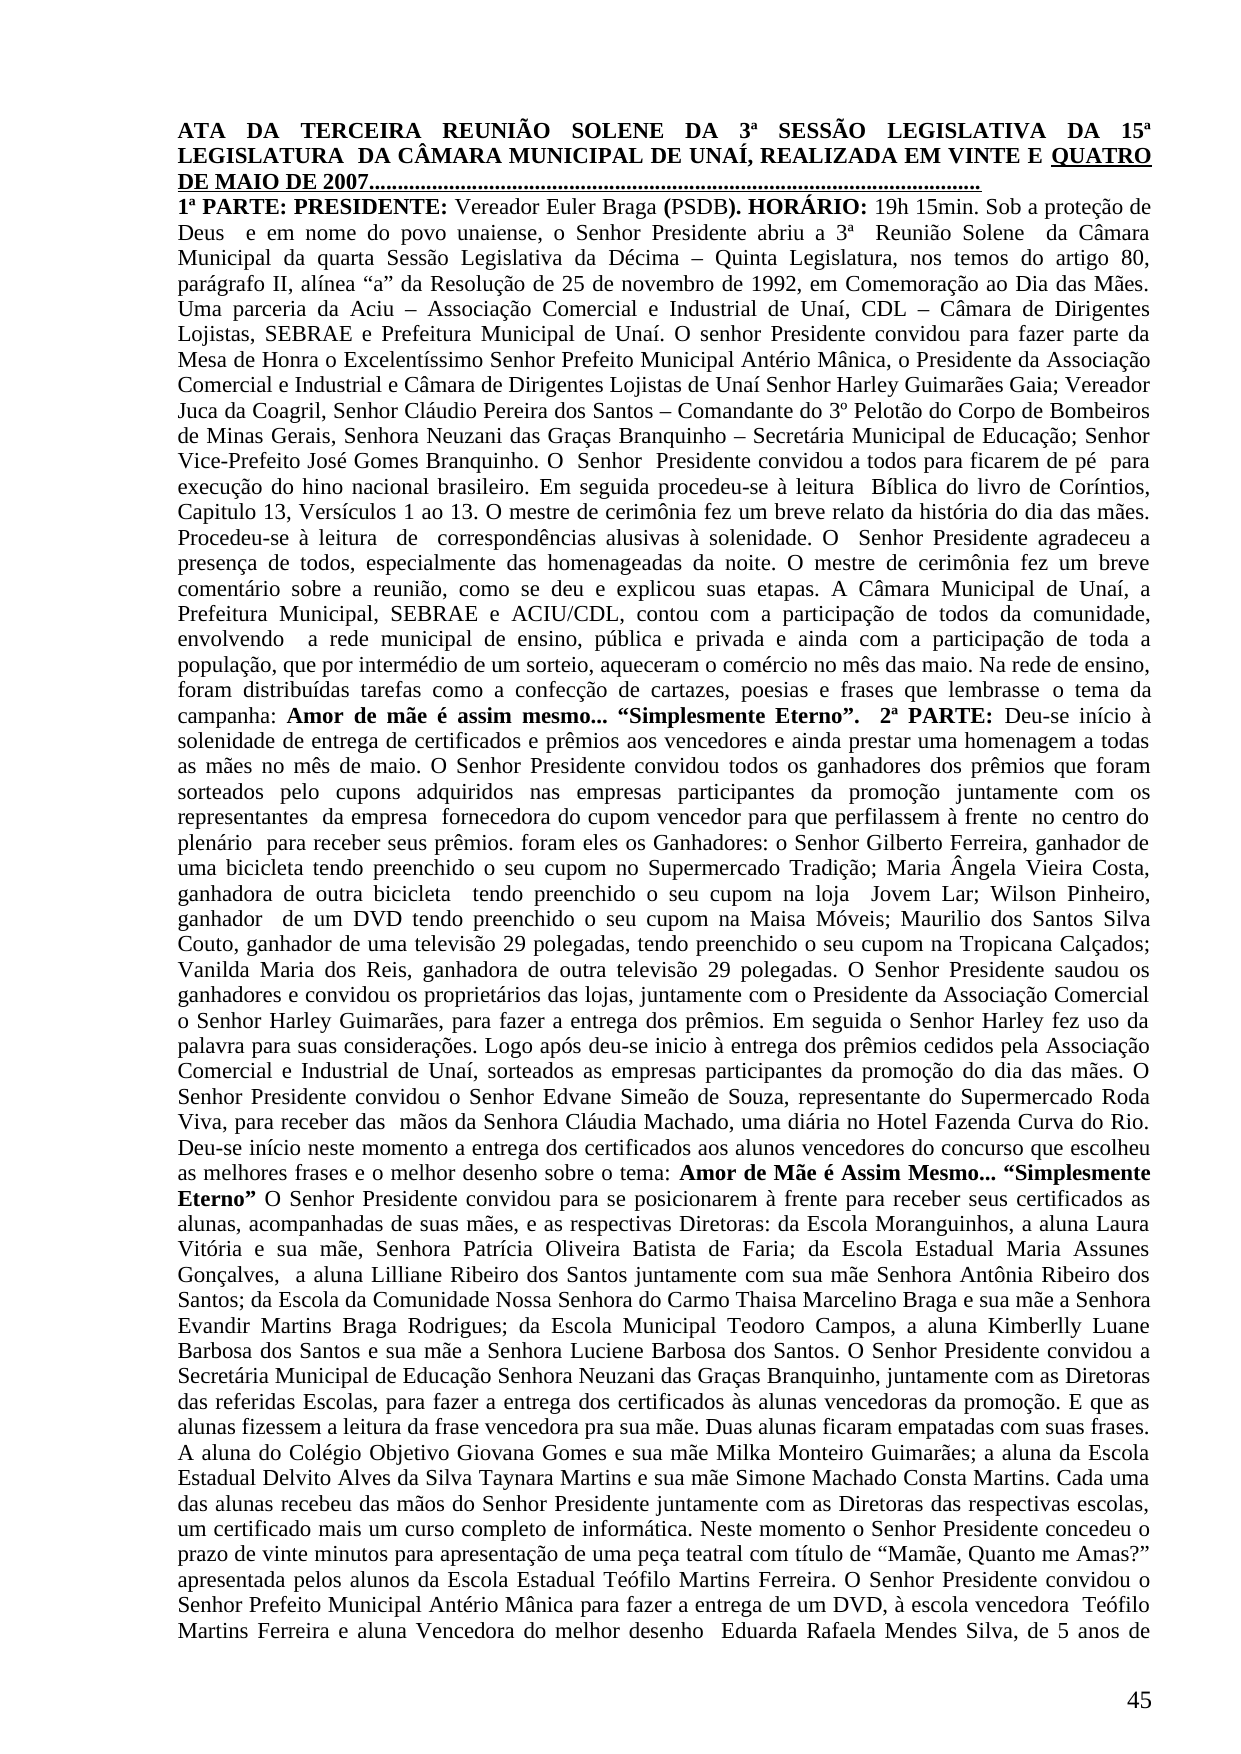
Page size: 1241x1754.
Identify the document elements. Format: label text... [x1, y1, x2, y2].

text ATA DA TERCEIRA REUNIÃO SOLENE DA 3ª SESSÃO LEGISLATIVA DA 15ª LEGISLATURA DA CÂMARA MUNICIPAL DE UNAÍ, REALIZADA EM VINTE E QUATRO DE MAIO DE 2007........................................................................................................... [177, 118, 1152, 194]
text 1ª PARTE: PRESIDENTE: Vereador Euler Braga (PSDB). HORÁRIO: 19h 15min. Sob a proteção de Deus e em nome do povo unaiense, o Senhor Presidente abriu a 3ª Reunião Solene da Câmara Municipal da quarta Sessão Legislativa da Décima – Quinta Legislatura, nos temos do artigo 80, parágrafo II, alínea “a” da Resolução de 25 de novembro de 1992, em Comemoração ao Dia das Mães. Uma parceria da Aciu – Associação Comercial e Industrial de Unaí, CDL – Câmara de Dirigentes Lojistas, SEBRAE e Prefeitura Municipal de Unaí. O senhor Presidente convidou para fazer parte da Mesa de Honra o Excelentíssimo Senhor Prefeito Municipal Antério Mânica, o Presidente da Associação Comercial e Industrial e Câmara de Dirigentes Lojistas de Unaí Senhor Harley Guimarães Gaia; Vereador Juca da Coagril, Senhor Cláudio Pereira dos Santos – Comandante do 3º Pelotão do Corpo de Bombeiros de Minas Gerais, Senhora Neuzani das Graças Branquinho – Secretária Municipal de Educação; Senhor Vice-Prefeito José Gomes Branquinho. O Senhor Presidente convidou a todos para ficarem de pé para execução do hino nacional brasileiro. Em seguida procedeu-se à leitura Bíblica do livro de Coríntios, Capitulo 13, Versículos 1 ao 13. O mestre de cerimônia fez um breve relato da história do dia das mães. Procedeu-se à leitura de correspondências alusivas à solenidade. O Senhor Presidente agradeceu a presença de todos, especialmente das homenageadas da noite. O mestre de cerimônia fez um breve comentário sobre a reunião, como se deu e explicou suas etapas. A Câmara Municipal de Unaí, a Prefeitura Municipal, SEBRAE e ACIU/CDL, contou com a participação de todos da comunidade, envolvendo a rede municipal de ensino, pública e privada e ainda com a participação de toda a população, que por intermédio de um sorteio, aqueceram o comércio no mês das maio. Na rede de ensino, foram distribuídas tarefas como a confecção de cartazes, poesias e frases que lembrasse o tema da campanha: Amor de mãe é assim mesmo... “Simplesmente Eterno”. 2ª PARTE: Deu-se início à solenidade de entrega de certificados e prêmios aos vencedores e ainda prestar uma homenagem a todas as mães no mês de maio. O Senhor Presidente convidou todos os ganhadores dos prêmios que foram sorteados pelo cupons adquiridos nas empresas participantes da promoção juntamente com os representantes da empresa fornecedora do cupom vencedor para que perfilassem à frente no centro do plenário para receber seus prêmios. foram eles os Ganhadores: o Senhor Gilberto Ferreira, ganhador de uma bicicleta tendo preenchido o seu cupom no Supermercado Tradição; Maria Ângela Vieira Costa, ganhadora de outra bicicleta tendo preenchido o seu cupom na loja Jovem Lar; Wilson Pinheiro, ganhador de um DVD tendo preenchido o seu cupom na Maisa Móveis; Maurilio dos Santos Silva Couto, ganhador de uma televisão 29 polegadas, tendo preenchido o seu cupom na Tropicana Calçados; Vanilda Maria dos Reis, ganhadora de outra televisão 29 polegadas. O Senhor Presidente saudou os ganhadores e convidou os proprietários das lojas, juntamente com o Presidente da Associação Comercial o Senhor Harley Guimarães, para fazer a entrega dos prêmios. Em seguida o Senhor Harley fez uso da palavra para suas considerações. Logo após deu-se inicio à entrega dos prêmios cedidos pela Associação Comercial e Industrial de Unaí, sorteados as empresas participantes da promoção do dia das mães. O Senhor Presidente convidou o Senhor Edvane Simeão de Souza, representante do Supermercado Roda Viva, para receber das mãos da Senhora Cláudia Machado, uma diária no Hotel Fazenda Curva do Rio. Deu-se início neste momento a entrega dos certificados aos alunos vencedores do concurso que escolheu as melhores frases e o melhor desenho sobre o tema: Amor de Mãe é Assim Mesmo... “Simplesmente Eterno” O Senhor Presidente convidou para se posicionarem à frente para receber seus certificados as alunas, acompanhadas de suas mães, e as respectivas Diretoras: da Escola Moranguinhos, a aluna Laura Vitória e sua mãe, Senhora Patrícia Oliveira Batista de Faria; da Escola Estadual Maria Assunes Gonçalves, a aluna Lilliane Ribeiro dos Santos juntamente com sua mãe Senhora Antônia Ribeiro dos Santos; da Escola da Comunidade Nossa Senhora do Carmo Thaisa Marcelino Braga e sua mãe a Senhora Evandir Martins Braga Rodrigues; da Escola Municipal Teodoro Campos, a aluna Kimberlly Luane Barbosa dos Santos e sua mãe a Senhora Luciene Barbosa dos Santos. O Senhor Presidente convidou a Secretária Municipal de Educação Senhora Neuzani das Graças Branquinho, juntamente com as Diretoras das referidas Escolas, para fazer a entrega dos certificados às alunas vencedoras da promoção. E que as alunas fizessem a leitura da frase vencedora pra sua mãe. Duas alunas ficaram empatadas com suas frases. A aluna do Colégio Objetivo Giovana Gomes e sua mãe Milka Monteiro Guimarães; a aluna da Escola Estadual Delvito Alves da Silva Taynara Martins e sua mãe Simone Machado Consta Martins. Cada uma das alunas recebeu das mãos do Senhor Presidente juntamente com as Diretoras das respectivas escolas, um certificado mais um curso completo de informática. Neste momento o Senhor Presidente concedeu o prazo de vinte minutos para apresentação de uma peça teatral com título de “Mamãe, Quanto me Amas?” apresentada pelos alunos da Escola Estadual Teófilo Martins Ferreira. O Senhor Presidente convidou o Senhor Prefeito Municipal Antério Mânica para fazer a entrega de um DVD, à escola vencedora Teófilo Martins Ferreira e aluna Vencedora do melhor desenho Eduarda Rafaela Mendes Silva, de 5 anos de [177, 194, 1152, 1643]
